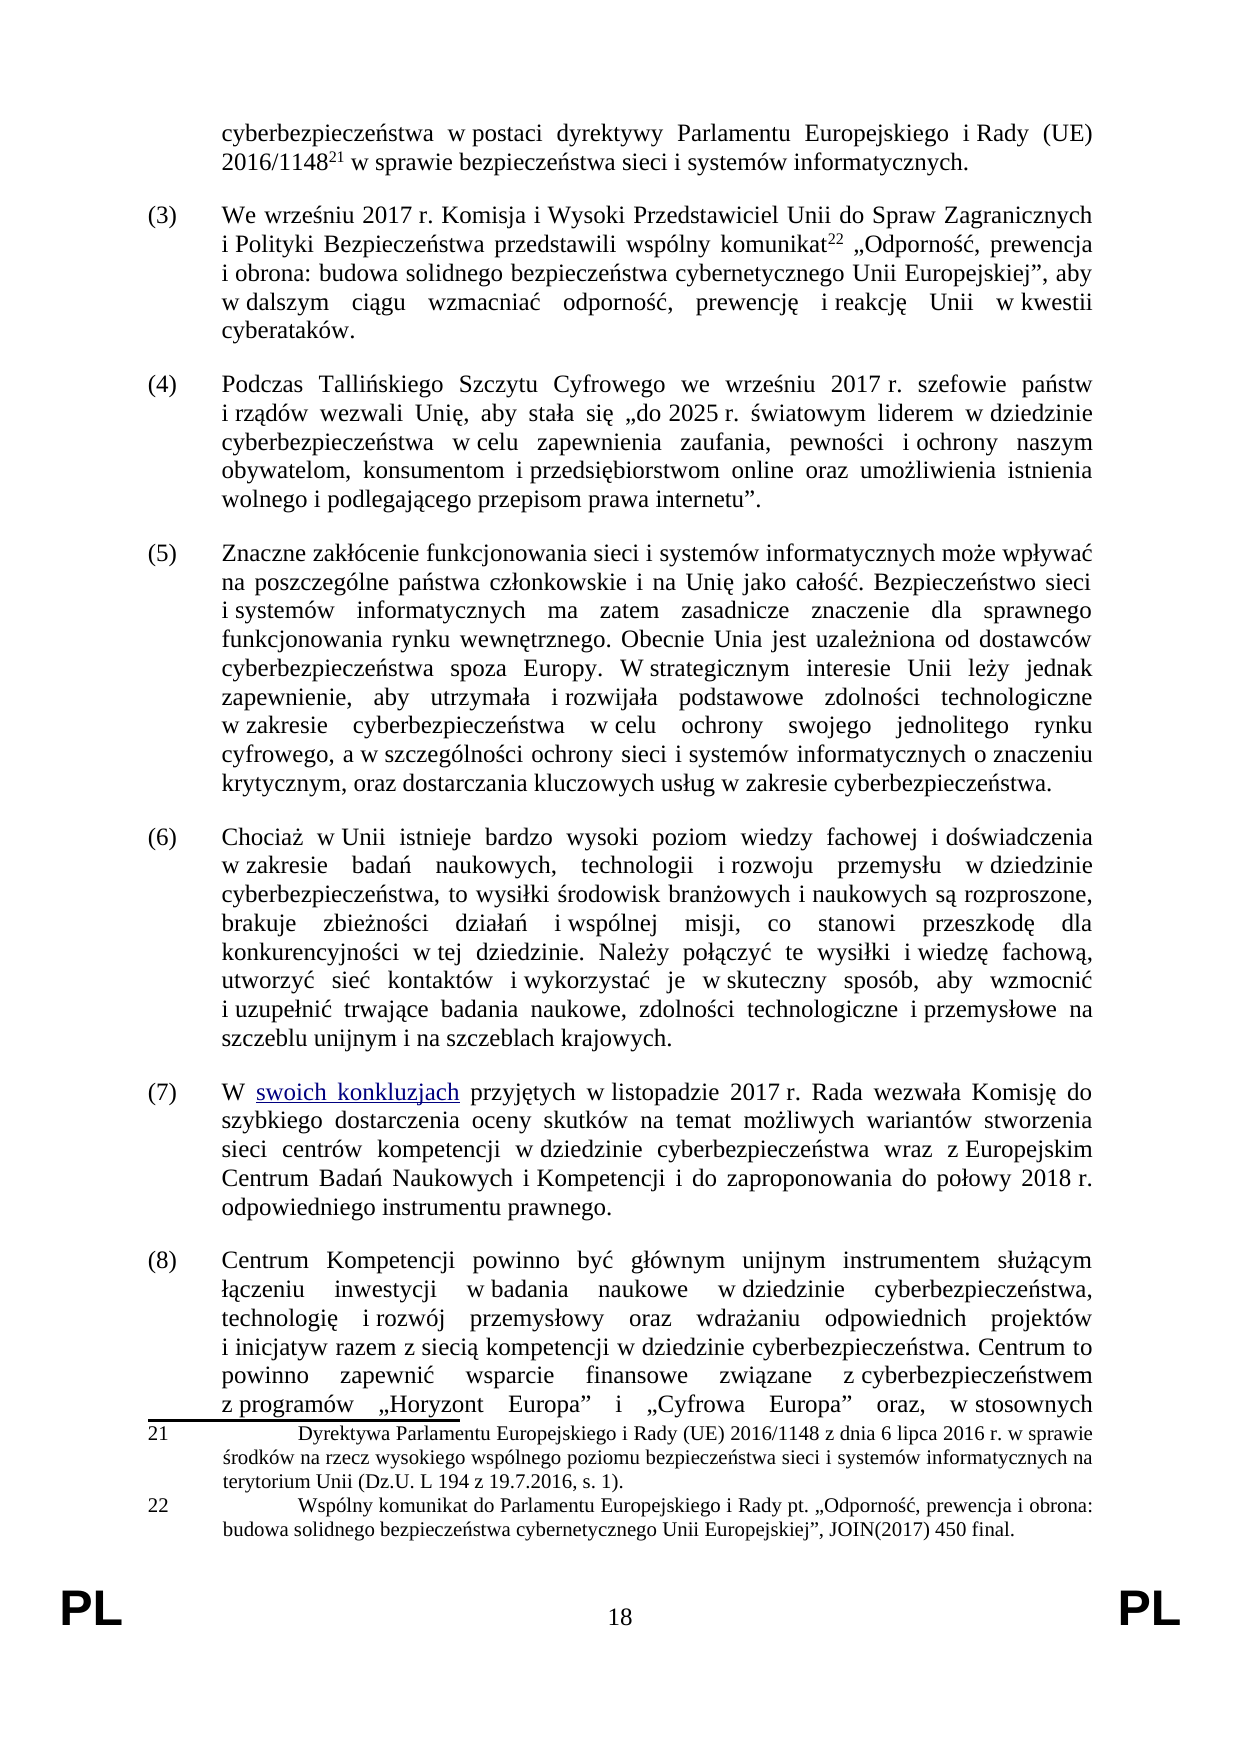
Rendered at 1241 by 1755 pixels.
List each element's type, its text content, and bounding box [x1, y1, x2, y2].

text (6) Chociaż w Unii istnieje bardzo wysoki poziom wiedzy fachowej i doświadczenia w zakresie badań naukowych, technologii i rozwoju przemysłu w dziedzinie cyberbezpieczeństwa, to wysiłki środowisk branżowych i naukowych są rozproszone, brakuje zbieżności działań i wspólnej misji, co stanowi przeszkodę dla konkurencyjności w tej dziedzinie. Należy połączyć te wysiłki i wiedzę fachową, utworzyć sieć kontaktów i wykorzystać je w skuteczny sposób, aby wzmocnić i uzupełnić trwające badania naukowe, zdolności technologiczne i przemysłowe na szczeblu unijnym i na szczeblach krajowych. [148, 822, 1093, 1052]
text (8) Centrum Kompetencji powinno być głównym unijnym instrumentem służącym łączeniu inwestycji w badania naukowe w dziedzinie cyberbezpieczeństwa, technologię i rozwój przemysłowy oraz wdrażaniu odpowiednich projektów i inicjatyw razem z siecią kompetencji w dziedzinie cyberbezpieczeństwa. Centrum to powinno zapewnić wsparcie finansowe związane z cyberbezpieczeństwem z programów „Horyzont Europa” i „Cyfrowa Europa” oraz, w stosownych [148, 1246, 1093, 1418]
text (5) Znaczne zakłócenie funkcjonowania sieci i systemów informatycznych może wpływać na poszczególne państwa członkowskie i na Unię jako całość. Bezpieczeństwo sieci i systemów informatycznych ma zatem zasadnicze znaczenie dla sprawnego funkcjonowania rynku wewnętrznego. Obecnie Unia jest uzależniona od dostawców cyberbezpieczeństwa spoza Europy. W strategicznym interesie Unii leży jednak zapewnienie, aby utrzymała i rozwijała podstawowe zdolności technologiczne w zakresie cyberbezpieczeństwa w celu ochrony swojego jednolitego rynku cyfrowego, a w szczególności ochrony sieci i systemów informatycznych o znaczeniu krytycznym, oraz dostarczania kluczowych usług w zakresie cyberbezpieczeństwa. [148, 538, 1093, 797]
text (7) W swoich konkluzjach przyjętych w listopadzie 2017 r. Rada wezwała Komisję do szybkiego dostarczenia oceny skutków na temat możliwych wariantów stworzenia sieci centrów kompetencji w dziedzinie cyberbezpieczeństwa wraz z Europejskim Centrum Badań Naukowych i Kompetencji i do zaproponowania do połowy 2018 r. odpowiedniego instrumentu prawnego. [148, 1077, 1093, 1221]
text Wspólny komunikat do Parlamentu Europejskiego i Rady pt. „Odporność, prewencja i obrona: budowa solidnego bezpieczeństwa cybernetycznego Unii Europejskiej”, JOIN(2017) 450 final. [148, 1493, 1093, 1541]
text Dyrektywa Parlamentu Europejskiego i Rady (UE) 2016/1148 z dnia 6 lipca 2016 r. w sprawie środków na rzecz wysokiego wspólnego poziomu bezpieczeństwa sieci i systemów informatycznych na terytorium Unii (Dz.U. L 194 z 19.7.2016, s. 1). [148, 1421, 1093, 1493]
text (3) We wrześniu 2017 r. Komisja i Wysoki Przedstawiciel Unii do Spraw Zagranicznych i Polityki Bezpieczeństwa przedstawili wspólny komunikat „Odporność, prewencja i obrona: budowa solidnego bezpieczeństwa cybernetycznego Unii Europejskiej”, aby w dalszym ciągu wzmacniać odporność, prewencję i reakcję Unii w kwestii cyberataków. [148, 201, 1093, 344]
text (4) Podczas Tallińskiego Szczytu Cyfrowego we wrześniu 2017 r. szefowie państw i rządów wezwali Unię, aby stała się „do 2025 r. światowym liderem w dziedzinie cyberbezpieczeństwa w celu zapewnienia zaufania, pewności i ochrony naszym obywatelom, konsumentom i przedsiębiorstwom online oraz umożliwienia istnienia wolnego i podlegającego przepisom prawa internetu”. [148, 369, 1093, 513]
text cyberbezpieczeństwa w postaci dyrektywy Parlamentu Europejskiego i Rady (UE) 2016/1148 w sprawie bezpieczeństwa sieci i systemów informatycznych. [148, 118, 1093, 176]
